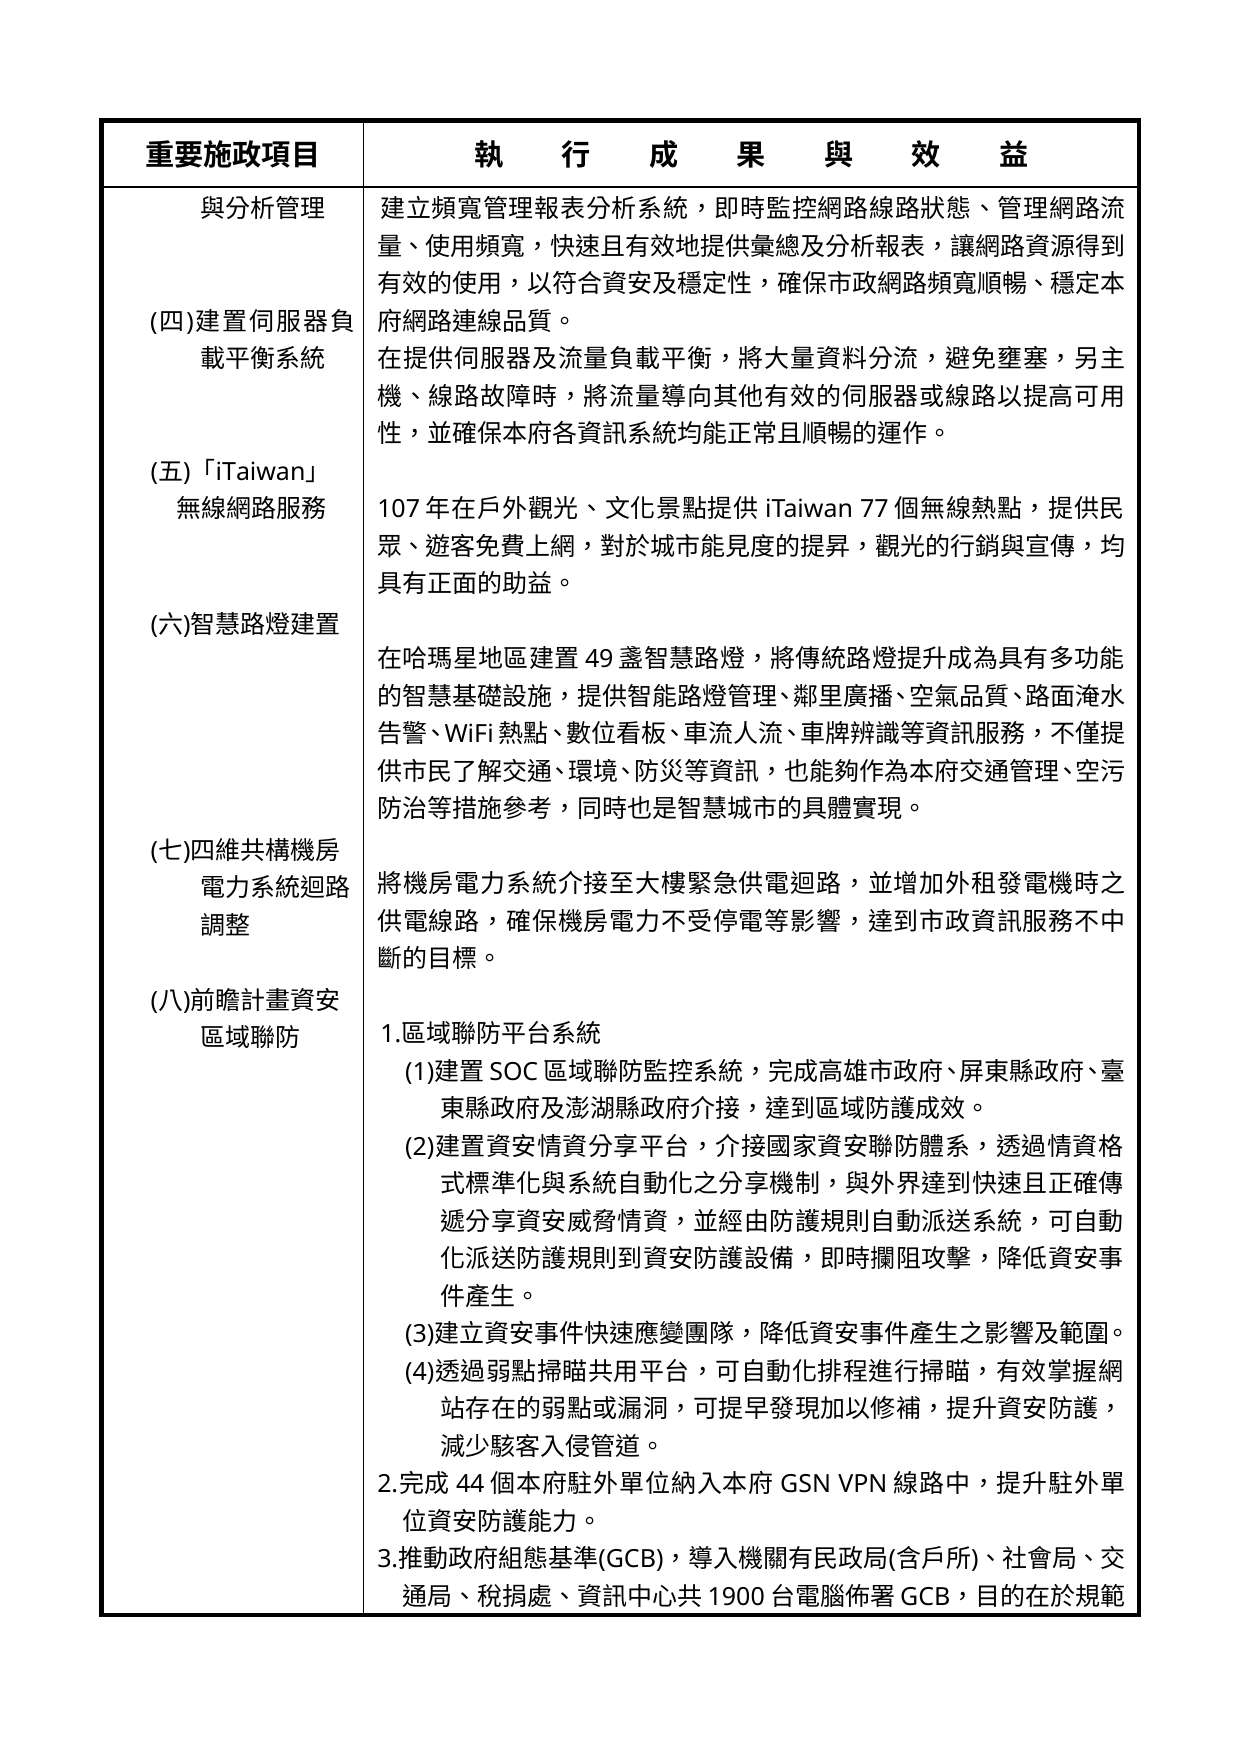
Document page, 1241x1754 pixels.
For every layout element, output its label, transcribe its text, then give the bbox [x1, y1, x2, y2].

table_header 重要施政項目 [104, 123, 363, 186]
table_cell 與分析管理 (四)建置伺服器負載平衡系統 (五)「iTaiwan」 無線網路服務 (六)智慧路燈建置 (七)四維共構機房電力系統迴路調整 (八)前瞻計畫資安區域聯防 [104, 188, 363, 1613]
table_header 執 行 成 果 與 效 益 [364, 123, 1137, 186]
table_cell 建立頻寬管理報表分析系統，即時監控網路線路狀態、管理網路流量、使用頻寬，快速且有效地提供彙總及分析報表，讓網路資源得到有效的使用，以符合資安及穩定性，確保市政網路頻寬順暢、穩定本府網路連線品質。 在提供伺服器及流量負載平衡，將大量資料分流，避免壅塞，另主機、線路故障時，將流量導向其他有效的伺服器或線路以提高可用性，並確保本府各資訊系統均能正常且順暢的運作。 107年在戶外觀光、文化景點提供iTaiwan 77個無線熱點，提供民眾、遊客免費上網，對於城市能見度的提昇，觀光的行銷與宣傳，均具有正面的助益。 在哈瑪星地區建置49盞智慧路燈，將傳統路燈提升成為具有多功能的智慧基礎設施，提供智能路燈管理、鄰里廣播、空氣品質、路面淹水告警、WiFi熱點、數位看板、車流人流、車牌辨識等資訊服務，不僅提供市民了解交通、環境、防災等資訊，也能夠作為本府交通管理、空污防治等措施參考，同時也是智慧城市的具體實現。 將機房電力系統介接至大樓緊急供電迴路，並增加外租發電機時之供電線路，確保機房電力不受停電等影響，達到市政資訊服務不中斷的目標。 1.區域聯防平台系統 (1)建置SOC區域聯防監控系統，完成高雄市政府、屏東縣政府、臺東縣政府及澎湖縣政府介接，達到區域防護成效。 (2)建置資安情資分享平台，介接國家資安聯防體系，透過情資格式標準化與系統自動化之分享機制，與外界達到快速且正確傳遞分享資安威脅情資，並經由防護規則自動派送系統，可自動化派送防護規則到資安防護設備，即時攔阻攻擊，降低資安事件產生。 (3)建立資安事件快速應變團隊，降低資安事件產生之影響及範圍。 (4)透過弱點掃瞄共用平台，可自動化排程進行掃瞄，有效掌握網站存在的弱點或漏洞，可提早發現加以修補，提升資安防護，減少駭客入侵管道。 2.完成44個本府駐外單位納入本府GSN VPN線路中，提升駐外單位資安防護能力。 3.推動政府組態基準(GCB)，導入機關有民政局(含戶所)、社會局、交通局、稅捐處、資訊中心共1900台電腦佈署GCB，目的在於規範 [364, 188, 1137, 1613]
